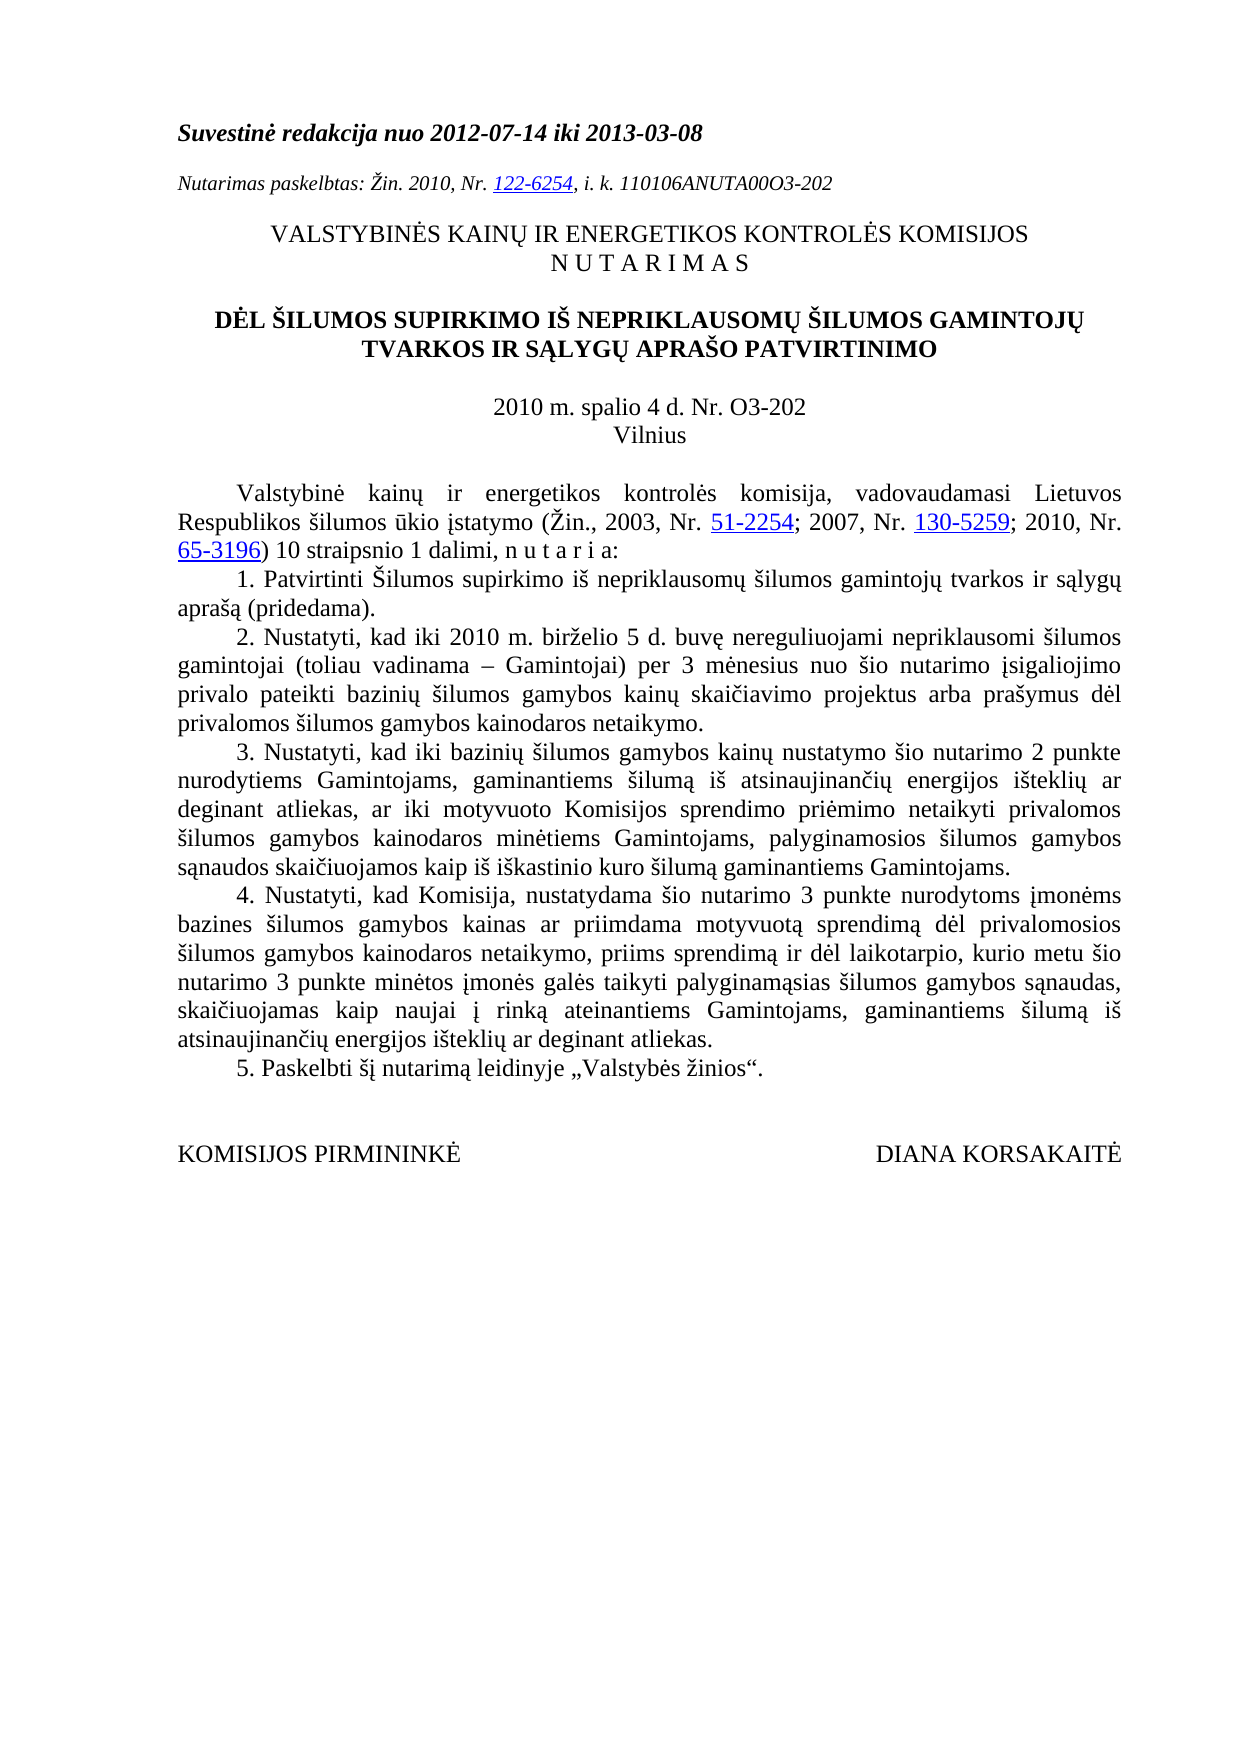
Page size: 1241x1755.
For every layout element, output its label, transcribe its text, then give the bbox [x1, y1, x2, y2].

text 2. Nustatyti, kad iki 2010 m. birželio 5 d. buvę nereguliuojami nepriklausomi šilumos gamintojai (toliau vadinama – Gamintojai) per 3 mėnesius nuo šio nutarimo įsigaliojimo privalo pateikti bazinių šilumos gamybos kainų skaičiavimo projektus arba prašymus dėl privalomos šilumos gamybos kainodaros netaikymo. [177, 622, 1122, 737]
text 1. Patvirtinti Šilumos supirkimo iš nepriklausomų šilumos gamintojų tvarkos ir sąlygų aprašą (pridedama). [177, 564, 1122, 622]
text Vilnius [177, 420, 1122, 449]
text Valstybinė kainų ir energetikos kontrolės komisija, vadovaudamasi Lietuvos Respublikos šilumos ūkio įstatymo (Žin., 2003, Nr. 51-2254; 2007, Nr. 130-5259; 2010, Nr. 65-3196) 10 straipsnio 1 dalimi, nutaria: [177, 478, 1122, 564]
text Suvestinė redakcija nuo 2012-07-14 iki 2013-03-08 [177, 118, 1122, 147]
text NUTARIMAS [177, 248, 1122, 277]
text 5. Paskelbti šį nutarimą leidinyje „Valstybės žinios“. [177, 1053, 1122, 1082]
text Dėl šilumos supirkimo iš nepriklausomų šilumos gamintojų tvarkos ir sąlygų aprašo patvirtinimo [177, 305, 1122, 363]
text 3. Nustatyti, kad iki bazinių šilumos gamybos kainų nustatymo šio nutarimo 2 punkte nurodytiems Gamintojams, gaminantiems šilumą iš atsinaujinančių energijos išteklių ar deginant atliekas, ar iki motyvuoto Komisijos sprendimo priėmimo netaikyti privalomos šilumos gamybos kainodaros minėtiems Gamintojams, palyginamosios šilumos gamybos sąnaudos skaičiuojamos kaip iš iškastinio kuro šilumą gaminantiems Gamintojams. [177, 737, 1122, 880]
text Nutarimas paskelbtas: Žin. 2010, Nr. 122-6254, i. k. 110106ANUTA00O3-202 [177, 171, 1122, 195]
text Komisijos pirmininkė Diana Korsakaitė [177, 1139, 1122, 1168]
text 4. Nustatyti, kad Komisija, nustatydama šio nutarimo 3 punkte nurodytoms įmonėms bazines šilumos gamybos kainas ar priimdama motyvuotą sprendimą dėl privalomosios šilumos gamybos kainodaros netaikymo, priims sprendimą ir dėl laikotarpio, kurio metu šio nutarimo 3 punkte minėtos įmonės galės taikyti palyginamąsias šilumos gamybos sąnaudas, skaičiuojamas kaip naujai į rinką ateinantiems Gamintojams, gaminantiems šilumą iš atsinaujinančių energijos išteklių ar deginant atliekas. [177, 880, 1122, 1053]
text VALSTYBINĖS KAINŲ IR ENERGETIKOS KONTROLĖS KOMISIJOS [177, 219, 1122, 248]
text 2010 m. spalio 4 d. Nr. O3-202 [177, 392, 1122, 420]
